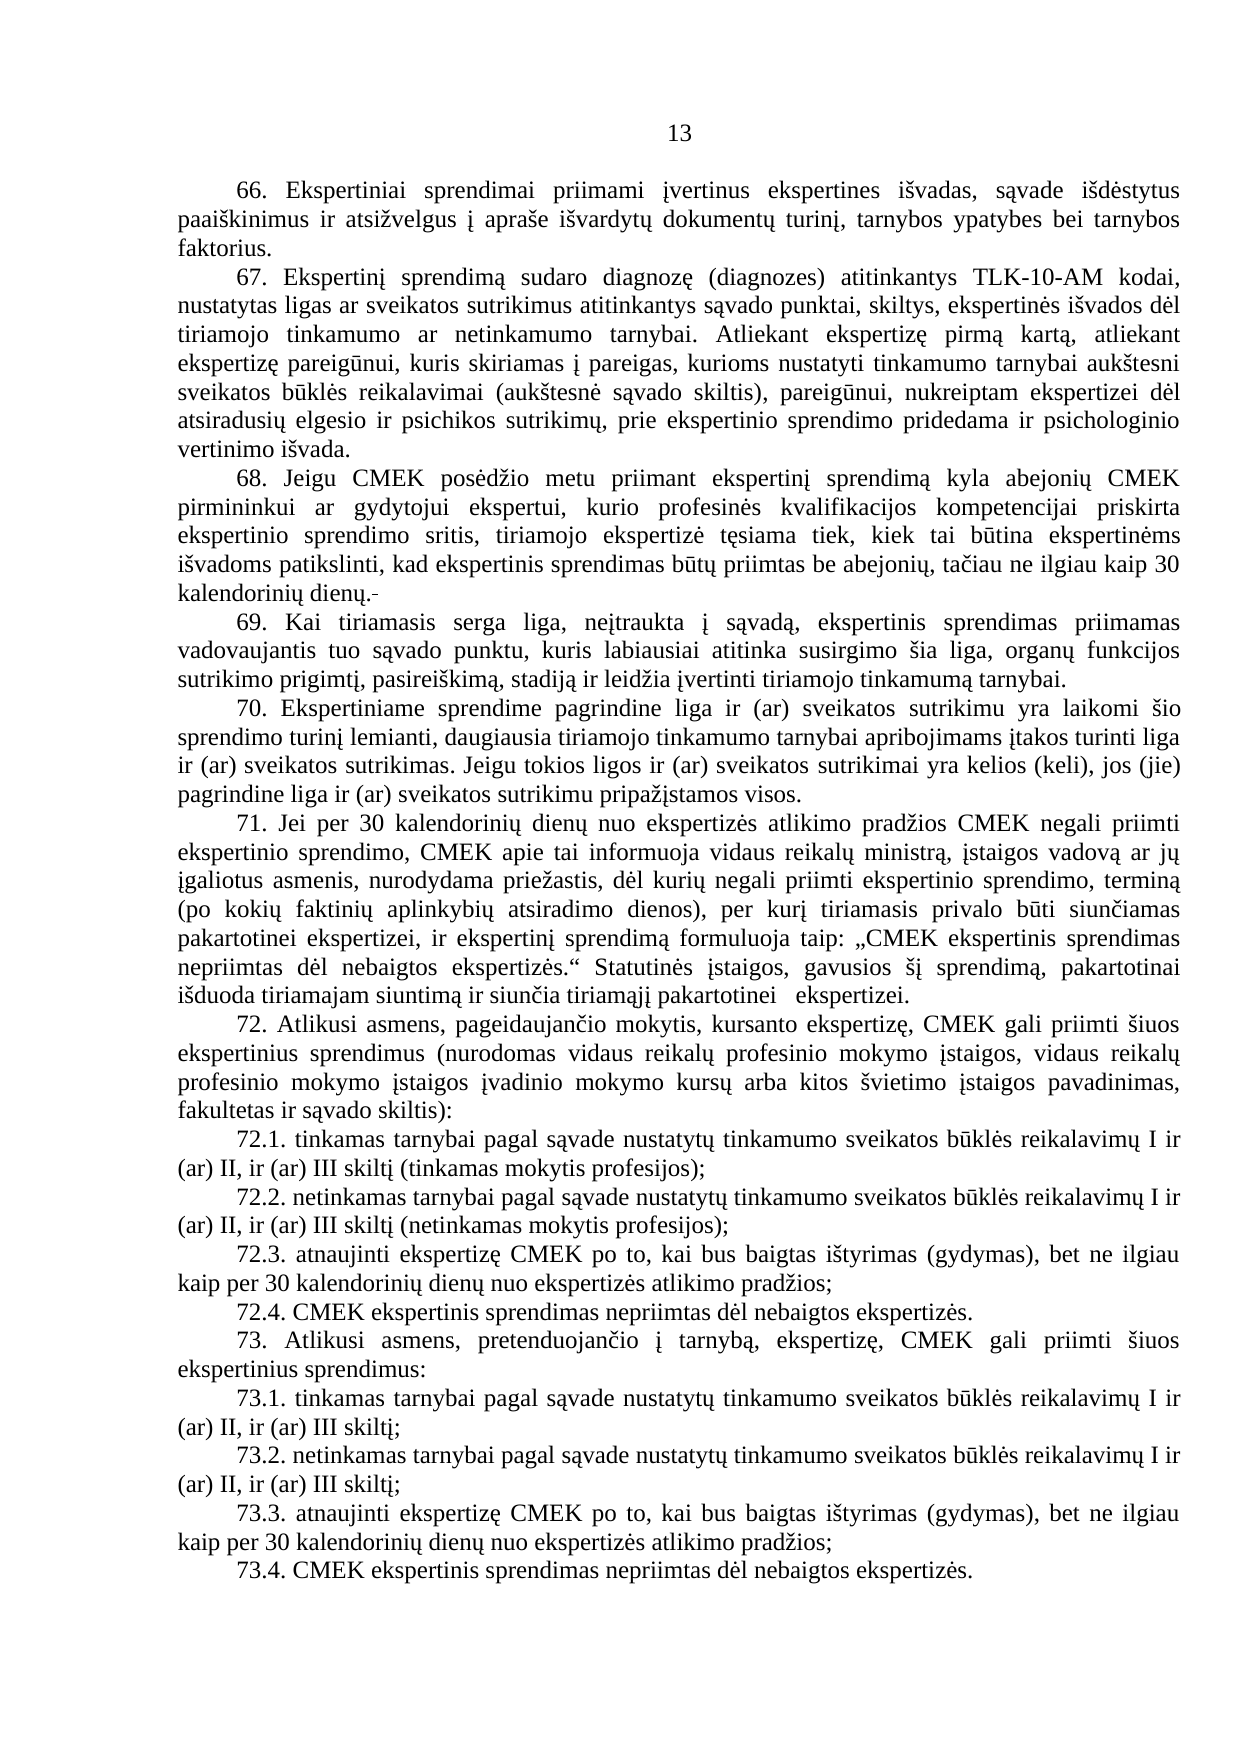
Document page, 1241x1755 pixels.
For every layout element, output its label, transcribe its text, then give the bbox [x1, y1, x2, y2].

text 72.2. netinkamas tarnybai pagal sąvade nustatytų tinkamumo sveikatos būklės reikalavimų I ir (ar) II, ir (ar) III skiltį (netinkamas mokytis profesijos); [177, 1182, 1181, 1239]
text 67. Ekspertinį sprendimą sudaro diagnozę (diagnozes) atitinkantys TLK-10-AM kodai, nustatytas ligas ar sveikatos sutrikimus atitinkantys sąvado punktai, skiltys, ekspertinės išvados dėl tiriamojo tinkamumo ar netinkamumo tarnybai. Atliekant ekspertizę pirmą kartą, atliekant ekspertizę pareigūnui, kuris skiriamas į pareigas, kurioms nustatyti tinkamumo tarnybai aukštesni sveikatos būklės reikalavimai (aukštesnė sąvado skiltis), pareigūnui, nukreiptam ekspertizei dėl atsiradusių elgesio ir psichikos sutrikimų, prie ekspertinio sprendimo pridedama ir psichologinio vertinimo išvada. [177, 262, 1181, 463]
text 72. Atlikusi asmens, pageidaujančio mokytis, kursanto ekspertizę, CMEK gali priimti šiuos ekspertinius sprendimus (nurodomas vidaus reikalų profesinio mokymo įstaigos, vidaus reikalų profesinio mokymo įstaigos įvadinio mokymo kursų arba kitos švietimo įstaigos pavadinimas, fakultetas ir sąvado skiltis): [177, 1009, 1181, 1124]
text 69. Kai tiriamasis serga liga, neįtraukta į sąvadą, ekspertinis sprendimas priimamas vadovaujantis tuo sąvado punktu, kuris labiausiai atitinka susirgimo šia liga, organų funkcijos sutrikimo prigimtį, pasireiškimą, stadiją ir leidžia įvertinti tiriamojo tinkamumą tarnybai. [177, 607, 1181, 693]
text 68. Jeigu CMEK posėdžio metu priimant ekspertinį sprendimą kyla abejonių CMEK pirmininkui ar gydytojui ekspertui, kurio profesinės kvalifikacijos kompetencijai priskirta ekspertinio sprendimo sritis, tiriamojo ekspertizė tęsiama tiek, kiek tai būtina ekspertinėms išvadoms patikslinti, kad ekspertinis sprendimas būtų priimtas be abejonių, tačiau ne ilgiau kaip 30 kalendorinių dienų. [177, 463, 1181, 607]
text 73.2. netinkamas tarnybai pagal sąvade nustatytų tinkamumo sveikatos būklės reikalavimų I ir (ar) II, ir (ar) III skiltį; [177, 1441, 1181, 1498]
text 73.4. CMEK ekspertinis sprendimas nepriimtas dėl nebaigtos ekspertizės. [177, 1556, 1181, 1584]
text 72.3. atnaujinti ekspertizę CMEK po to, kai bus baigtas ištyrimas (gydymas), bet ne ilgiau kaip per 30 kalendorinių dienų nuo ekspertizės atlikimo pradžios; [177, 1239, 1181, 1297]
text 73.1. tinkamas tarnybai pagal sąvade nustatytų tinkamumo sveikatos būklės reikalavimų I ir (ar) II, ir (ar) III skiltį; [177, 1383, 1181, 1441]
text 71. Jei per 30 kalendorinių dienų nuo ekspertizės atlikimo pradžios CMEK negali priimti ekspertinio sprendimo, CMEK apie tai informuoja vidaus reikalų ministrą, įstaigos vadovą ar jų įgaliotus asmenis, nurodydama priežastis, dėl kurių negali priimti ekspertinio sprendimo, terminą (po kokių faktinių aplinkybių atsiradimo dienos), per kurį tiriamasis privalo būti siunčiamas pakartotinei ekspertizei, ir ekspertinį sprendimą formuluoja taip: „CMEK ekspertinis sprendimas nepriimtas dėl nebaigtos ekspertizės.“ Statutinės įstaigos, gavusios šį sprendimą, pakartotinai išduoda tiriamajam siuntimą ir siunčia tiriamąjį pakartotinei ekspertizei. [177, 808, 1181, 1009]
text 73.3. atnaujinti ekspertizę CMEK po to, kai bus baigtas ištyrimas (gydymas), bet ne ilgiau kaip per 30 kalendorinių dienų nuo ekspertizės atlikimo pradžios; [177, 1498, 1181, 1556]
text 72.4. CMEK ekspertinis sprendimas nepriimtas dėl nebaigtos ekspertizės. [177, 1297, 1181, 1326]
text 70. Ekspertiniame sprendime pagrindine liga ir (ar) sveikatos sutrikimu yra laikomi šio sprendimo turinį lemianti, daugiausia tiriamojo tinkamumo tarnybai apribojimams įtakos turinti liga ir (ar) sveikatos sutrikimas. Jeigu tokios ligos ir (ar) sveikatos sutrikimai yra kelios (keli), jos (jie) pagrindine liga ir (ar) sveikatos sutrikimu pripažįstamos visos. [177, 693, 1181, 808]
text 73. Atlikusi asmens, pretenduojančio į tarnybą, ekspertizę, CMEK gali priimti šiuos ekspertinius sprendimus: [177, 1326, 1181, 1383]
text 66. Ekspertiniai sprendimai priimami įvertinus ekspertines išvadas, sąvade išdėstytus paaiškinimus ir atsižvelgus į apraše išvardytų dokumentų turinį, tarnybos ypatybes bei tarnybos faktorius. [177, 176, 1181, 262]
text 72.1. tinkamas tarnybai pagal sąvade nustatytų tinkamumo sveikatos būklės reikalavimų I ir (ar) II, ir (ar) III skiltį (tinkamas mokytis profesijos); [177, 1124, 1181, 1182]
